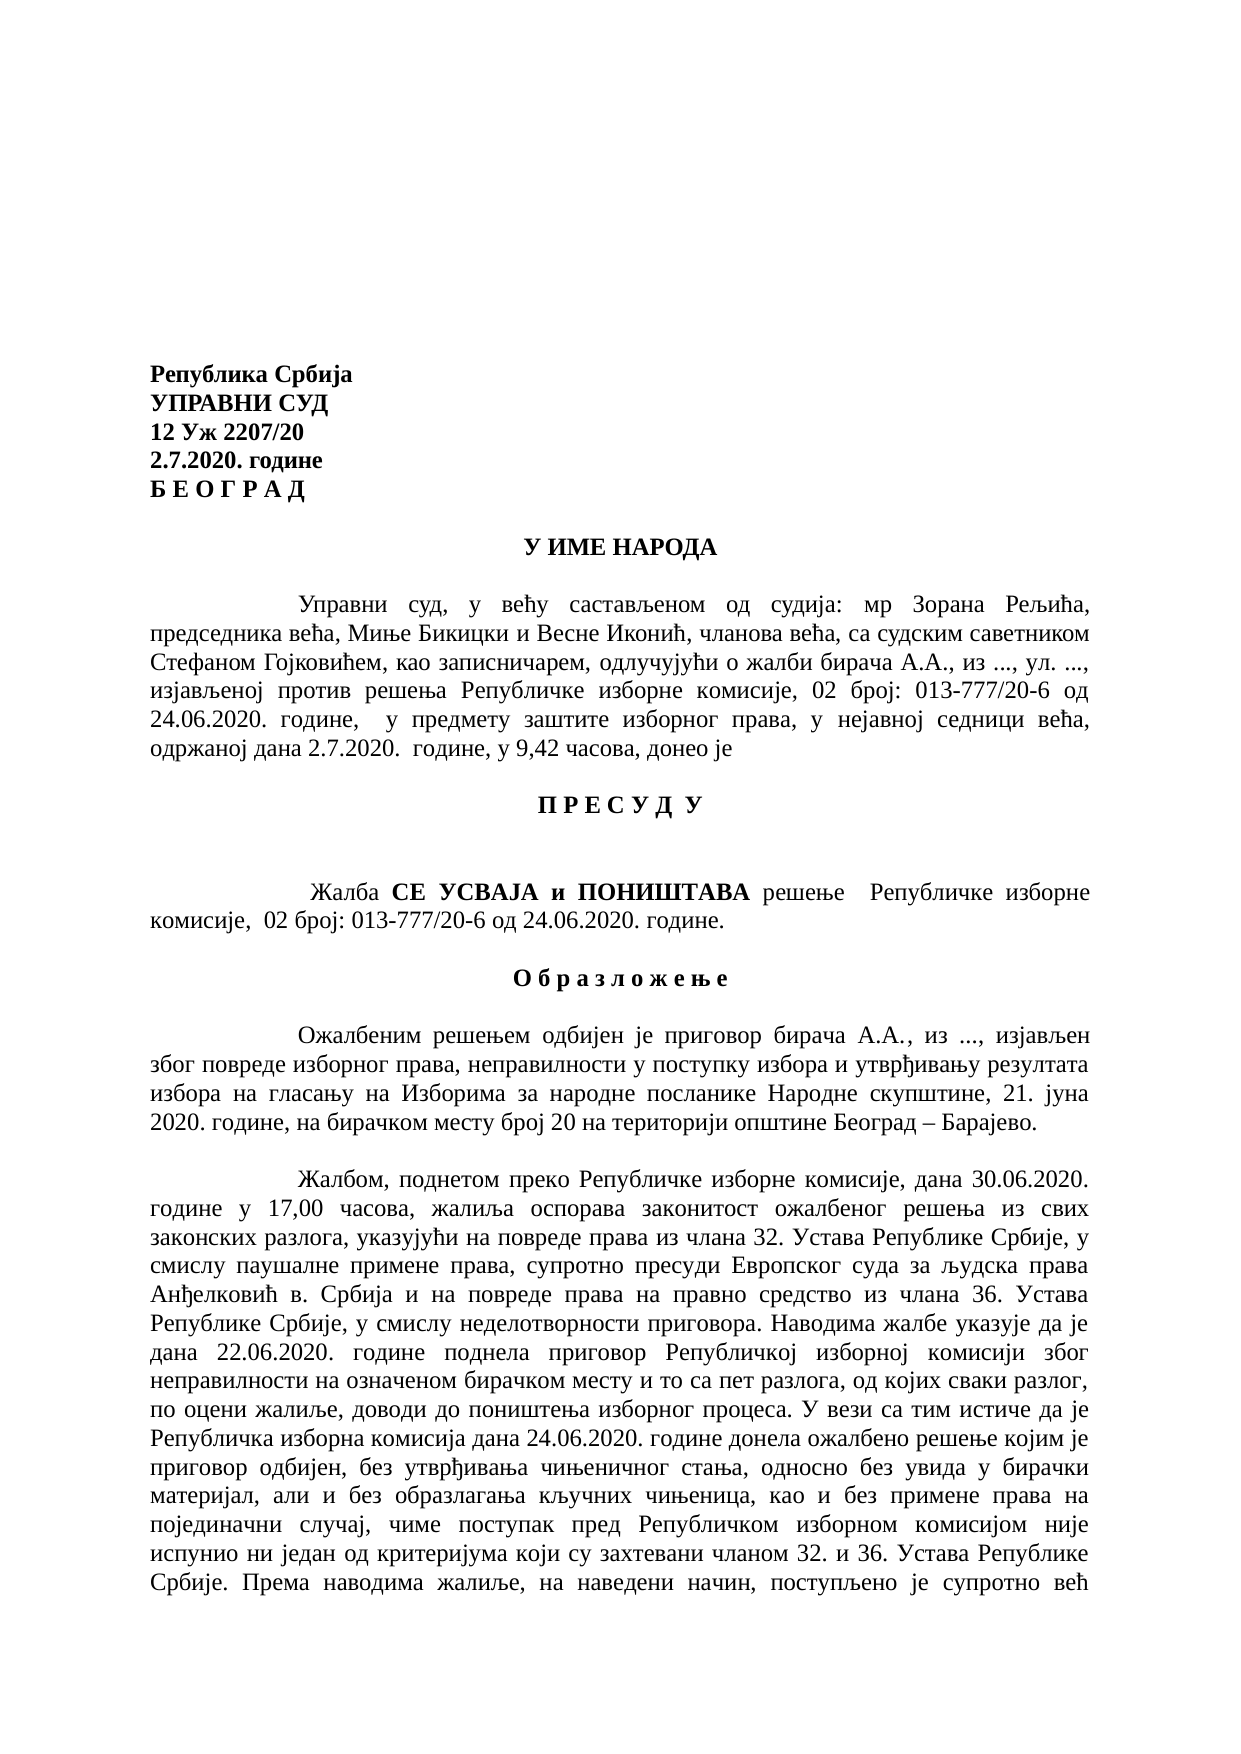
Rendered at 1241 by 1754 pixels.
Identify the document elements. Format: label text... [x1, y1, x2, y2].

text У ИМЕ НАРОДА [150, 532, 1090, 560]
text Жалба СЕ УСВАЈА и ПОНИШТАВА решење Републичке изборне комисије, 02 број: 013-777/20-6 од 24.06.2020. године. [150, 877, 1090, 934]
text 2.7.2020. године [150, 445, 1090, 474]
text О б р а з л о ж е њ е [150, 963, 1090, 992]
text 12 Уж 2207/20 [150, 417, 1090, 445]
text Управни суд, у већу састављеном од судија: мр Зорана Рељића, председника већа, Миње Бикицки и Весне Иконић, чланова већа, са судским саветником Стефаном Гојковићем, као записничарем, одлучујући о жалби бирача A.A., из ..., ул. ..., изјављеној против решења Републичке изборне комисије, 02 број: 013-777/20-6 од 24.06.2020. године, у предмету заштите изборног права, у нејавној седници већа, одржаној дана 2.7.2020. године, у 9,42 часова, донео је [150, 589, 1090, 762]
text УПРАВНИ СУД [150, 388, 1090, 417]
text Жалбом, поднетом преко Републичке изборне комисије, дана 30.06.2020. године у 17,00 часова, жалиља оспорава законитост ожалбеног решења из свих законских разлога, указујући на повреде права из члана 32. Устава Републике Србије, у смислу паушалне примене права, супротно пресуди Европског суда за људска права Анђелковић в. Србија и на повреде права на правно средство из члана 36. Устава Републике Србије, у смислу неделотворности приговора. Наводима жалбе указује да је дана 22.06.2020. године поднела приговор Републичкоj изборној комисији због неправилности на означеном бирачком месту и то са пет разлога, од којих сваки разлог, по оцени жалиље, доводи до поништења изборног процеса. У вези са тим истиче да је Републичка изборна комисија дана 24.06.2020. године донела ожалбено решење којим је приговор одбијен, без утврђивања чињеничног стања, односно без увида у бирачки материјал, али и без образлагања кључних чињеница, као и без примене права на појединачни случај, чиме поступак пред Републичком изборном комисијом није испунио ни један од критеријума који су захтевани чланом 32. и 36. Устава Републике Србије. Према наводима жалиље, на наведени начин, поступљено је супротно већ [150, 1164, 1090, 1595]
text Република Србија [150, 148, 1090, 388]
text Б Е О Г Р А Д [150, 474, 1090, 503]
text Ожалбеним решењем одбијен је приговор бирача A.A., из ..., изјављен због повреде изборног права, неправилности у поступку избора и утврђивању резултата избора на гласању на Изборима за народне посланике Народне скупштине, 21. јуна 2020. године, на бирачком месту број 20 на територији општине Београд – Барајево. [150, 1020, 1090, 1135]
text П Р Е С У Д У [150, 790, 1090, 819]
